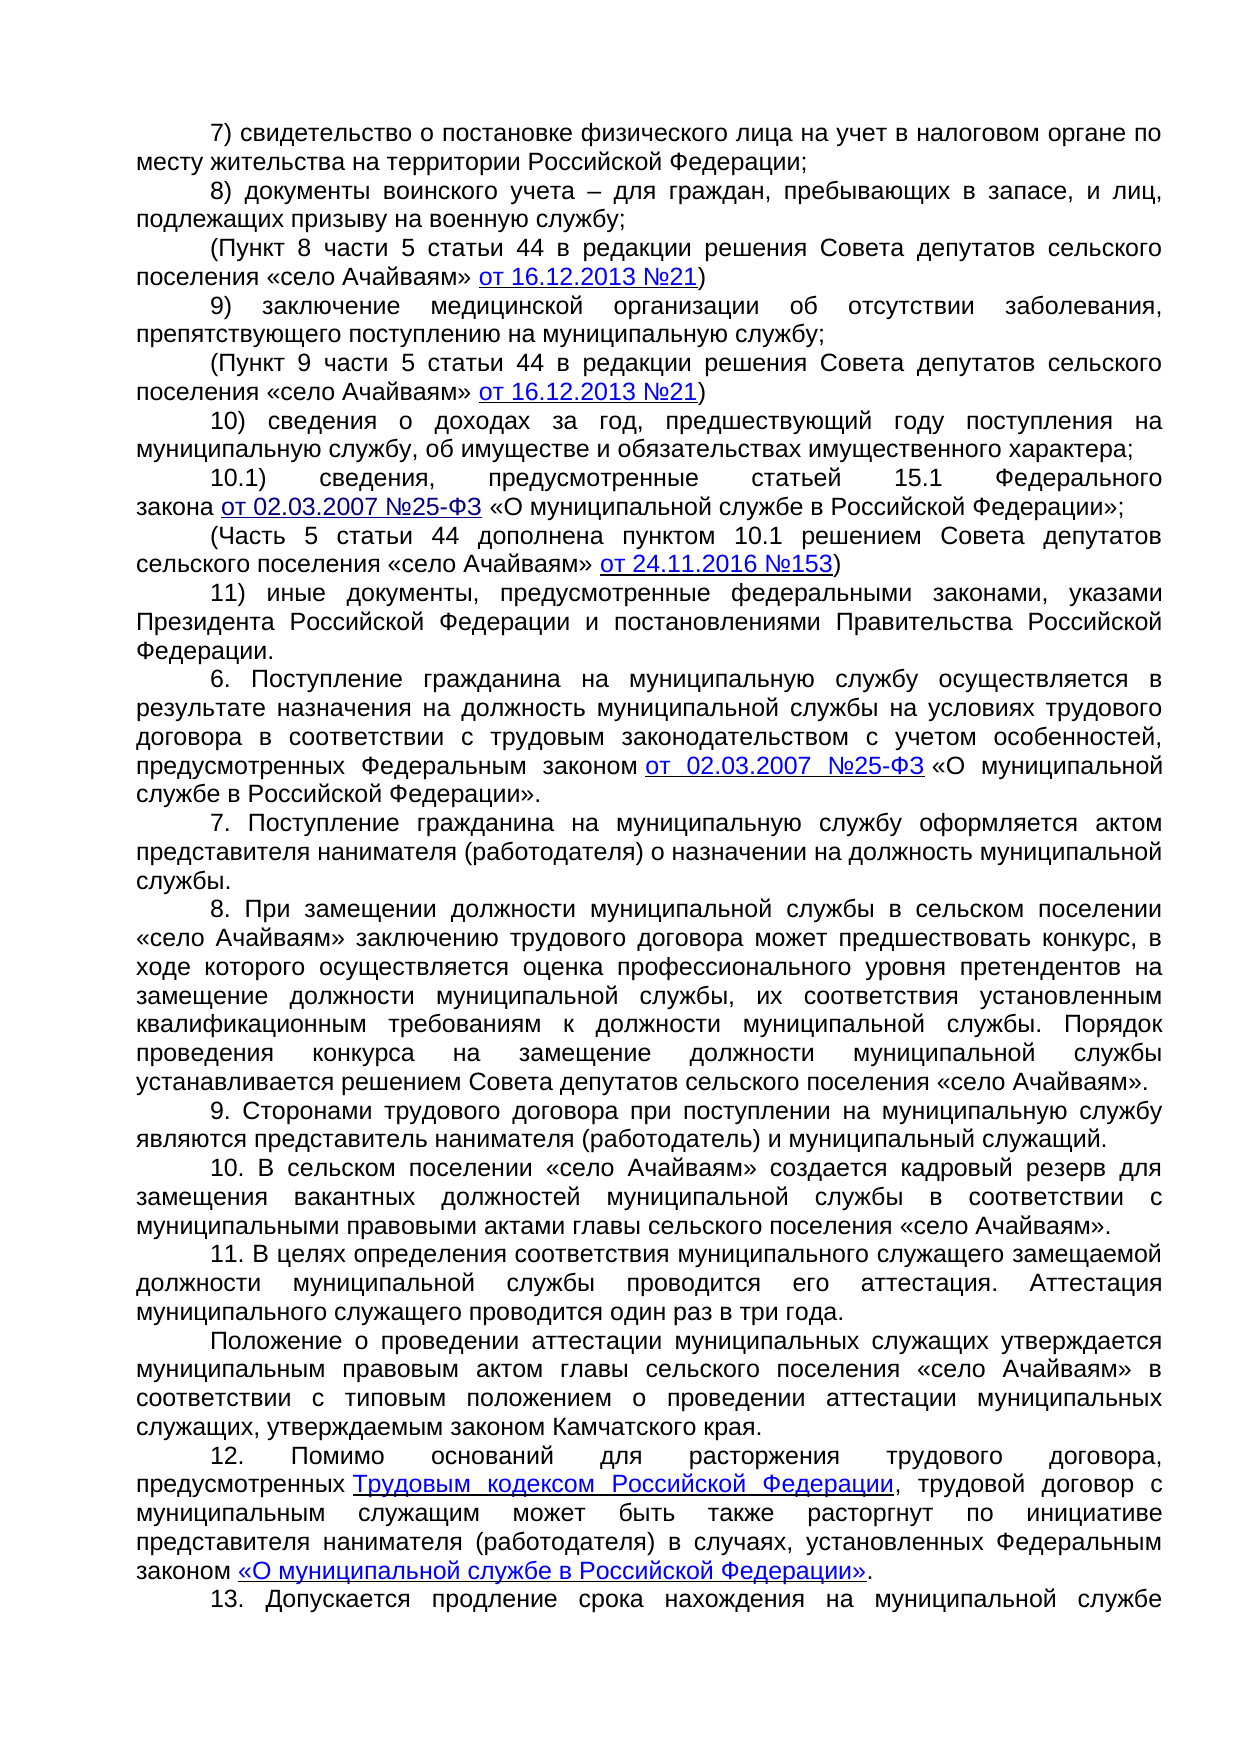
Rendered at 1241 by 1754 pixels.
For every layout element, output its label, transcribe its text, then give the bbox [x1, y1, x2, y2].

text 7. Поступление гражданина на муниципальную службу оформляется актом представителя нанимателя (работодателя) о назначении на должность муниципальной службы. [136, 808, 1163, 894]
text Положение о проведении аттестации муниципальных служащих утверждается муниципальным правовым актом главы сельского поселения «село Ачайваям» в соответствии с типовым положением о проведении аттестации муниципальных служащих, утверждаемым законом Камчатского края. [136, 1326, 1163, 1441]
text 9. Сторонами трудового договора при поступлении на муниципальную службу являются представитель нанимателя (работодатель) и муниципальный служащий. [136, 1096, 1163, 1153]
text 10. В сельском поселении «село Ачайваям» создается кадровый резерв для замещения вакантных должностей муниципальной службы в соответствии с муниципальными правовыми актами главы сельского поселения «село Ачайваям». [136, 1153, 1163, 1239]
text 11. В целях определения соответствия муниципального служащего замещаемой должности муниципальной службы проводится его аттестация. Аттестация муниципального служащего проводится один раз в три года. [136, 1239, 1163, 1326]
text 11) иные документы, предусмотренные федеральными законами, указами Президента Российской Федерации и постановлениями Правительства Российской Федерации. [136, 578, 1163, 664]
text 13. Допускается продление срока нахождения на муниципальной службе [136, 1584, 1163, 1613]
text 10) сведения о доходах за год, предшествующий году поступления на муниципальную службу, об имуществе и обязательствах имущественного характера; [136, 406, 1163, 463]
text 9) заключение медицинской организации об отсутствии заболевания, препятствующего поступлению на муниципальную службу; [136, 291, 1163, 348]
text 6. Поступление гражданина на муниципальную службу осуществляется в результате назначения на должность муниципальной службы на условиях трудового договора в соответствии с трудовым законодательством с учетом особенностей, предусмотренных Федеральным законом от 02.03.2007 №25-ФЗ «О муниципальной службе в Российской Федерации». [136, 664, 1163, 808]
text 8. При замещении должности муниципальной службы в сельском поселении «село Ачайваям» заключению трудового договора может предшествовать конкурс, в ходе которого осуществляется оценка профессионального уровня претендентов на замещение должности муниципальной службы, их соответствия установленным квалификационным требованиям к должности муниципальной службы. Порядок проведения конкурса на замещение должности муниципальной службы устанавливается решением Совета депутатов сельского поселения «село Ачайваям». [136, 894, 1163, 1096]
text (Часть 5 статьи 44 дополнена пунктом 10.1 решением Совета депутатов сельского поселения «село Ачайваям» от 24.11.2016 №153) [136, 521, 1163, 578]
text 10.1) сведения, предусмотренные статьей 15.1 Федерального закона от 02.03.2007 №25-ФЗ «О муниципальной службе в Российской Федерации»; [136, 463, 1163, 521]
text 8) документы воинского учета – для граждан, пребывающих в запасе, и лиц, подлежащих призыву на военную службу; [136, 176, 1163, 233]
text (Пункт 9 части 5 статьи 44 в редакции решения Совета депутатов сельского поселения «село Ачайваям» от 16.12.2013 №21) [136, 348, 1163, 406]
text 7) свидетельство о постановке физического лица на учет в налоговом органе по месту жительства на территории Российской Федерации; [136, 118, 1163, 176]
text (Пункт 8 части 5 статьи 44 в редакции решения Совета депутатов сельского поселения «село Ачайваям» от 16.12.2013 №21) [136, 233, 1163, 291]
text 12. Помимо оснований для расторжения трудового договора, предусмотренных Трудовым кодексом Российской Федерации, трудовой договор с муниципальным служащим может быть также расторгнут по инициативе представителя нанимателя (работодателя) в случаях, установленных Федеральным законом «О муниципальной службе в Российской Федерации». [136, 1441, 1163, 1584]
